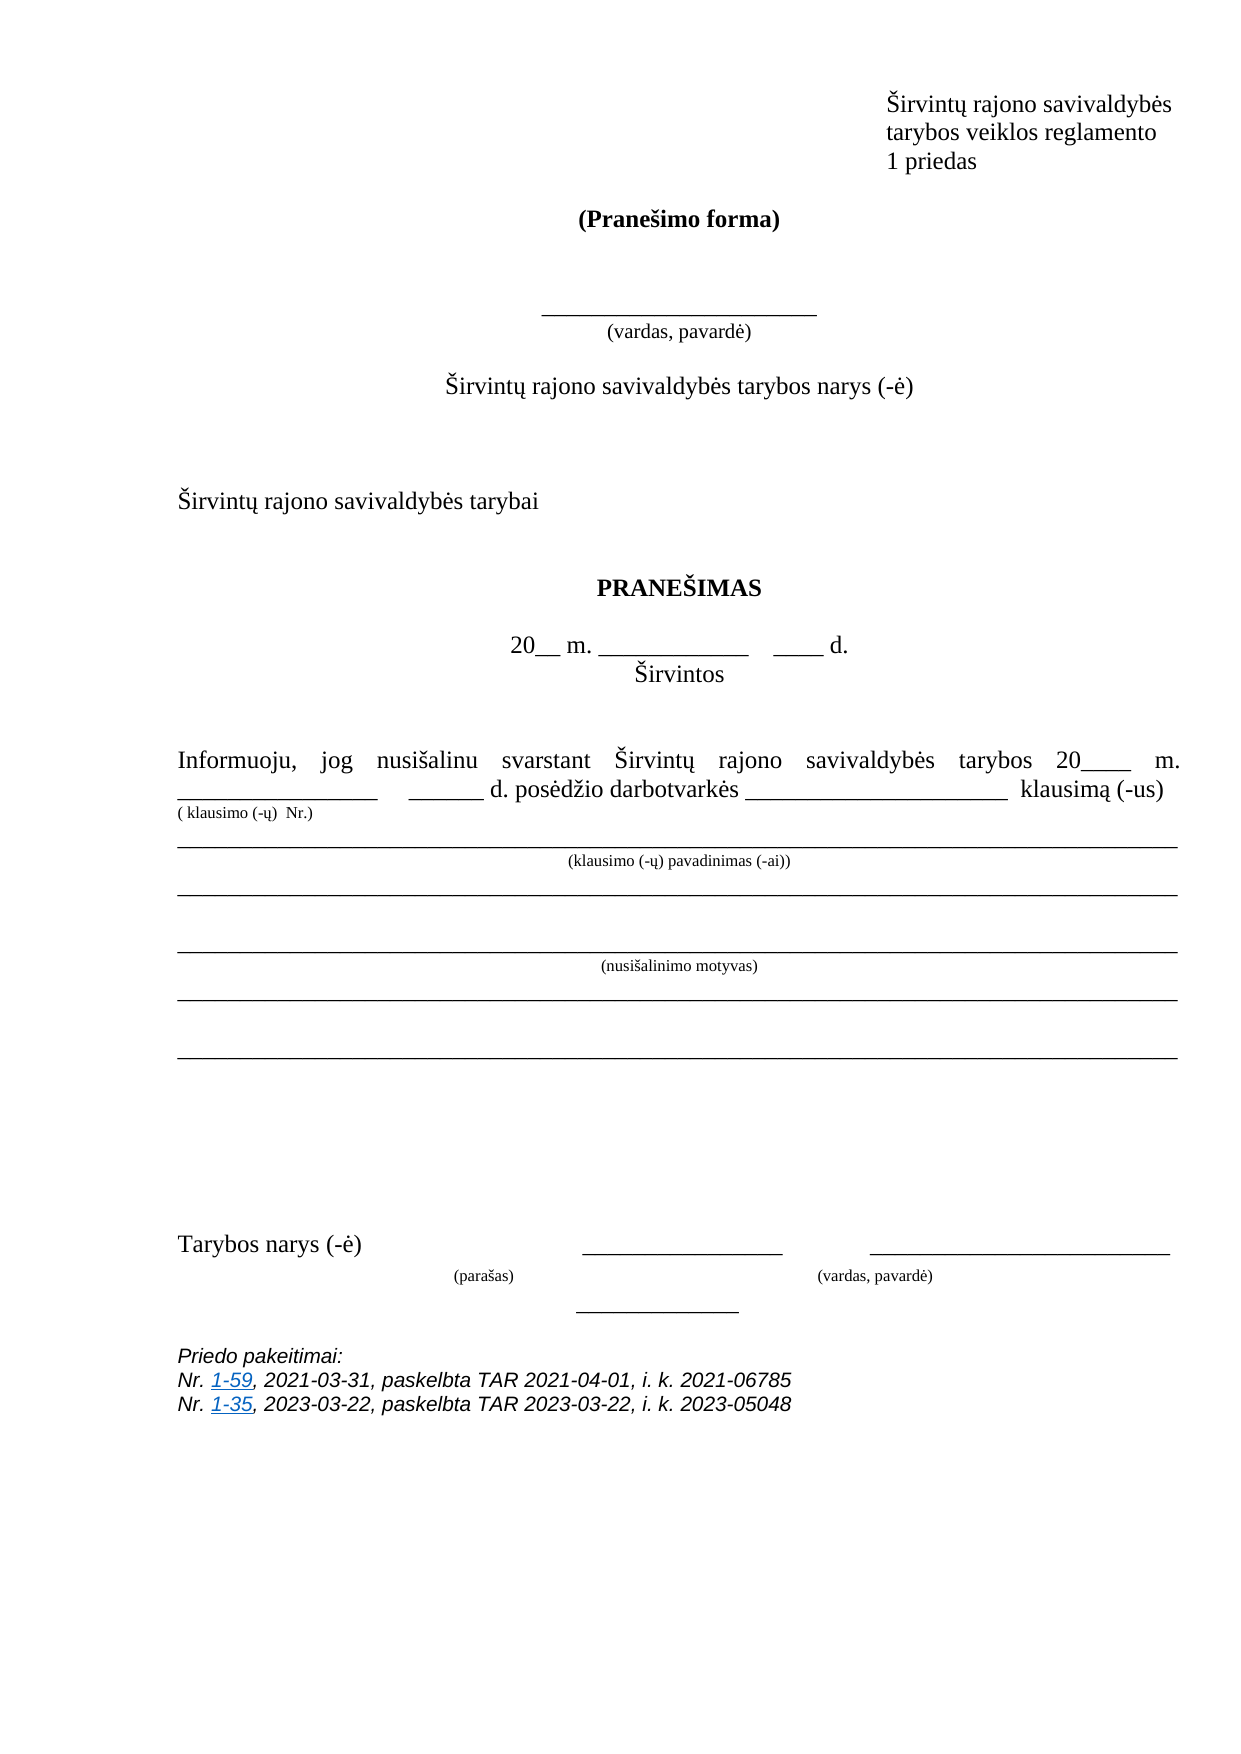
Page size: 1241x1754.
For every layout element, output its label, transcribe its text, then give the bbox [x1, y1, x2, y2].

text ________________________________________________________________________________ [177, 1033, 1181, 1061]
text (klausimo (-ų) pavadinimas (-ai)) [177, 851, 1181, 870]
text Tarybos narys (-ė) ________________ ________________________ [177, 1229, 1181, 1258]
text (vardas, pavardė) [177, 319, 1181, 343]
text ________________________________________________________________________________ [177, 822, 1181, 851]
text ______________________ [177, 290, 1181, 319]
text (nusišalinimo motyvas) [177, 956, 1181, 975]
text Širvintų rajono savivaldybės tarybos narys (-ė) [177, 371, 1181, 400]
text (Pranešimo forma) [177, 204, 1181, 232]
text ( klausimo (-ų) Nr.) [177, 803, 1181, 822]
text (parašas) (vardas, pavardė) [177, 1258, 1181, 1287]
text Nr. 1-59, 2021-03-31, paskelbta TAR 2021-04-01, i. k. 2021-06785 [177, 1368, 1181, 1392]
text ________________________________________________________________________________ [177, 927, 1181, 956]
text PRANEŠIMAS [177, 573, 1181, 601]
text 20__ m. ____________ ____ d. [177, 630, 1181, 659]
text tarybos veiklos reglamento [886, 117, 1181, 146]
text Nr. 1-35, 2023-03-22, paskelbta TAR 2023-03-22, i. k. 2023-05048 [177, 1392, 1181, 1416]
text 1 priedas [886, 146, 1181, 175]
text _____________ [177, 1287, 1181, 1316]
text ________________________________________________________________________________ [177, 975, 1181, 1004]
text Širvintų rajono savivaldybės tarybai [177, 486, 1181, 515]
text Širvintų rajono savivaldybės [886, 89, 1181, 117]
text Informuoju, jog nusišalinu svarstant Širvintų rajono savivaldybės tarybos 20____ m. ________________ ______ d. posėdžio darbotvarkės _____________________ klausimą (-us) [177, 745, 1181, 803]
text Priedo pakeitimai: [177, 1344, 1181, 1368]
text Širvintos [177, 659, 1181, 688]
text ________________________________________________________________________________ [177, 870, 1181, 898]
